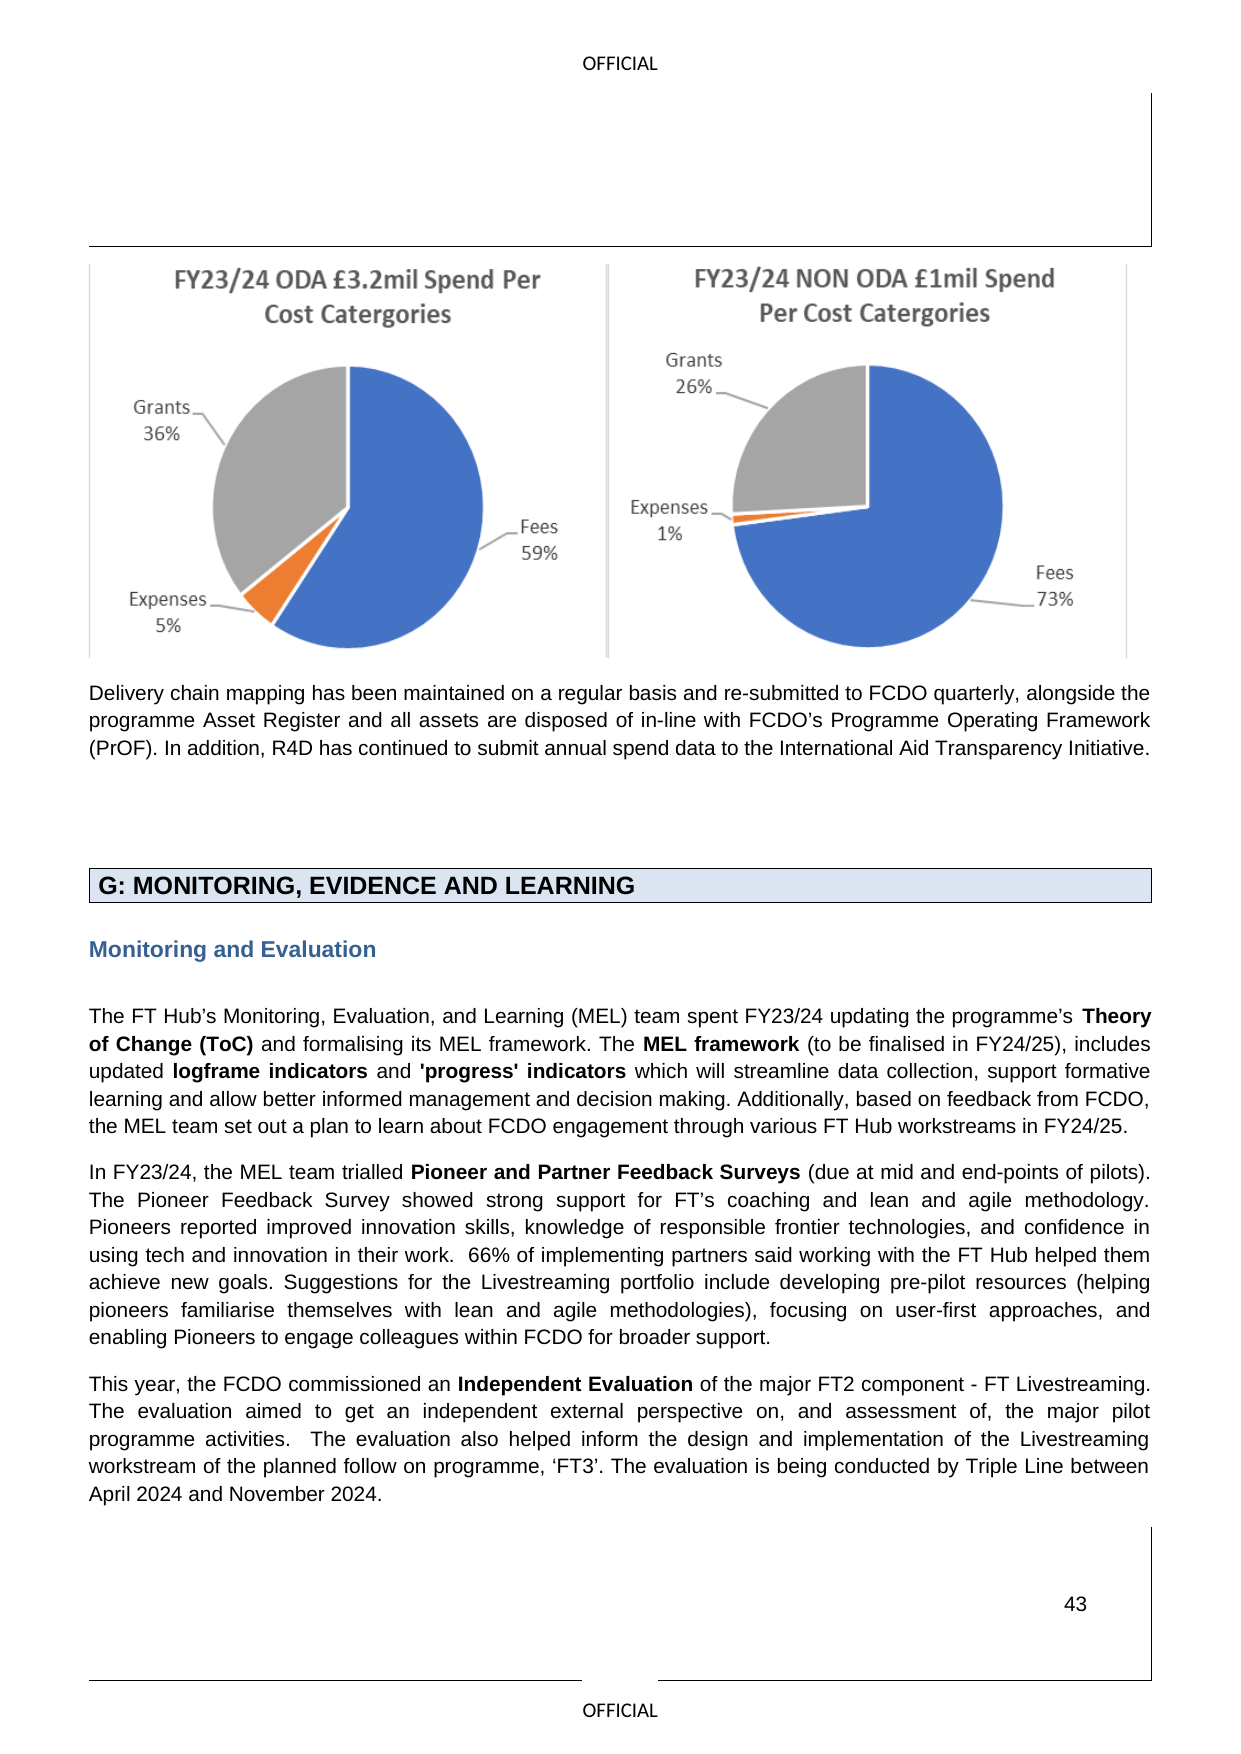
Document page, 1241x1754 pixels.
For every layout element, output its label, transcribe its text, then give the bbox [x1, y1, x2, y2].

text This year, the FCDO commissioned an Independent Evaluation of the major FT2 component - FT Livestreaming. The evaluation aimed to get an independent external perspective on, and assessment of, the major pilot programme activities. The evaluation also helped inform the design and implementation of the Livestreaming workstream of the planned follow on programme, ‘FT3’. The evaluation is being conducted by Triple Line between April 2024 and November 2024. [89, 1371, 1152, 1505]
text In FY23/24, the MEL team trialled Pioneer and Partner Feedback Surveys (due at mid and end-points of pilots). The Pioneer Feedback Survey showed strong support for FT’s coaching and lean and agile methodology. Pioneers reported improved innovation skills, knowledge of responsible frontier technologies, and confidence in using tech and innovation in their work. 66% of implementing partners said working with the FT Hub helped them achieve new goals. Suggestions for the Livestreaming portfolio include developing pre-pilot resources (helping pioneers familiarise themselves with lean and agile methodologies), focusing on user-first approaches, and enabling Pioneers to engage colleagues within FCDO for broader support. [89, 1160, 1152, 1349]
subtitle G: MONITORING, EVIDENCE AND LEARNING [90, 869, 1151, 902]
text The FT Hub’s Monitoring, Evaluation, and Learning (MEL) team spent FY23/24 updating the programme’s Theory of Change (ToC) and formalising its MEL framework. The MEL framework (to be finalised in FY24/25), includes updated logframe indicators and 'progress' indicators which will streamline data collection, support formative learning and allow better informed management and decision making. Additionally, based on feedback from FCDO, the MEL team set out a plan to learn about FCDO engagement through various FT Hub workstreams in FY24/25. [89, 1004, 1152, 1138]
text Delivery chain mapping has been maintained on a regular basis and re-submitted to FCDO quarterly, alongside the programme Asset Register and all assets are disposed of in-line with FCDO’s Programme Operating Framework (PrOF). In addition, R4D has continued to submit annual spend data to the International Aid Transparency Initiative. [89, 680, 1152, 759]
subtitle Monitoring and Evaluation [89, 936, 1152, 963]
